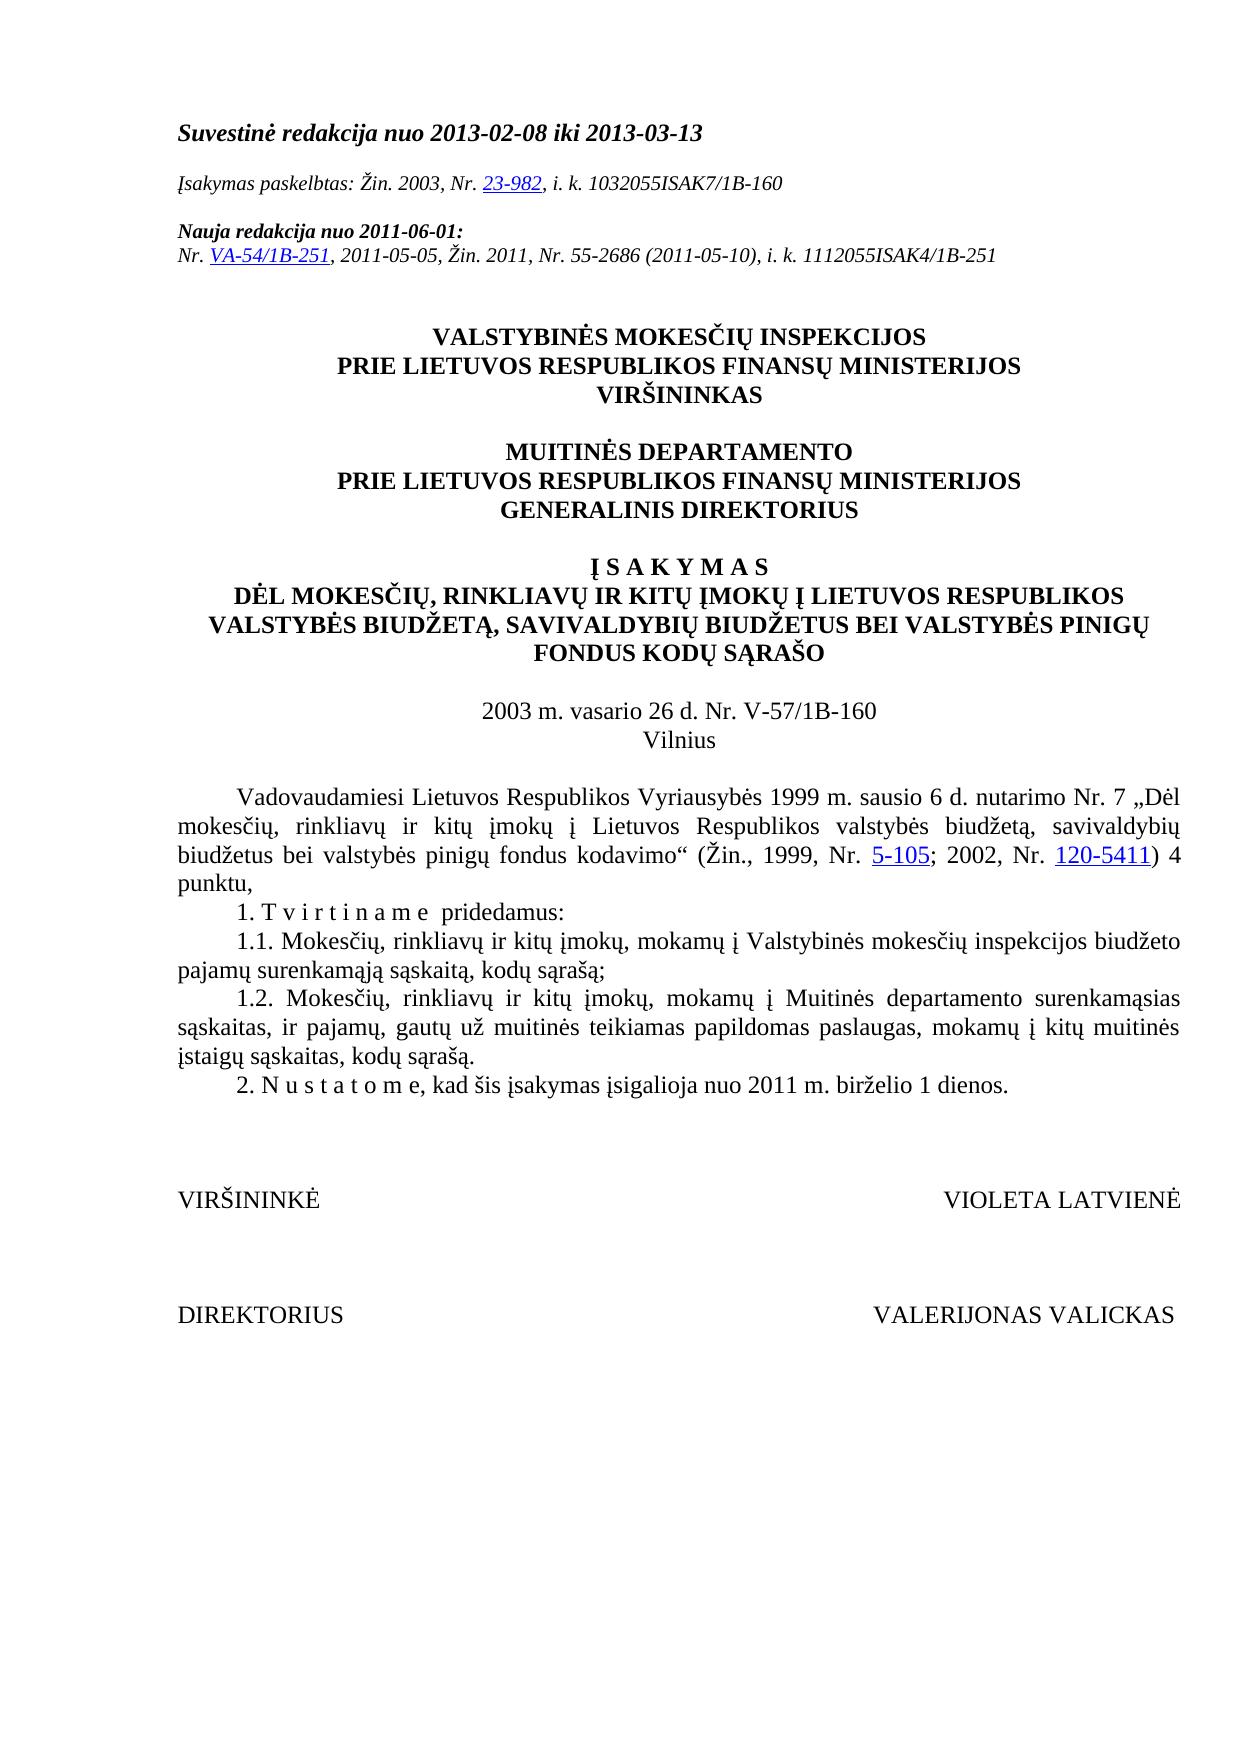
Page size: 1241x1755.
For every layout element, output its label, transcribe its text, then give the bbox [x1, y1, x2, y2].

text įsakymas [177, 552, 1181, 581]
text 2003 m. vasario 26 d. Nr. V-57/1B-160 [177, 696, 1181, 725]
text Vilnius [177, 725, 1181, 753]
text Nauja redakcija nuo 2011-06-01: [177, 219, 1181, 243]
text Įsakymas paskelbtas: Žin. 2003, Nr. 23-982, i. k. 1032055ISAK7/1B-160 [177, 171, 1181, 195]
text 1.2. Mokesčių, rinkliavų ir kitų įmokų, mokamų į Muitinės departamento surenkamąsias sąskaitas, ir pajamų, gautų už muitinės teikiamas papildomas paslaugas, mokamų į kitų muitinės įstaigų sąskaitas, kodų sąrašą. [177, 983, 1181, 1070]
text 2. Nustatome, kad šis įsakymas įsigalioja nuo 2011 m. birželio 1 dienos. [177, 1070, 1181, 1098]
text DIREKTORIUS VALERIJONAS VALICKAS [177, 1300, 1181, 1328]
text Suvestinė redakcija nuo 2013-02-08 iki 2013-03-13 [177, 118, 1181, 147]
text VALSTYBINĖS MOKESČIŲ INSPEKCIJOS [177, 322, 1181, 351]
text 1. Tvirtiname pridedamus: [177, 897, 1181, 926]
text Vadovaudamiesi Lietuvos Respublikos Vyriausybės 1999 m. sausio 6 d. nutarimo Nr. 7 „Dėl mokesčių, rinkliavų ir kitų įmokų į Lietuvos Respublikos valstybės biudžetą, savivaldybių biudžetus bei valstybės pinigų fondus kodavimo“ (Žin., 1999, Nr. 5-105; 2002, Nr. 120-5411) 4 punktu, [177, 782, 1181, 897]
text Nr. VA-54/1B-251, 2011-05-05, Žin. 2011, Nr. 55-2686 (2011-05-10), i. k. 1112055ISAK4/1B-251 [177, 243, 1181, 267]
text PRIE LIETUVOS RESPUBLIKOS FINANSŲ MINISTERIJOS [177, 351, 1181, 380]
text VIRŠININKĖ VIOLETA LATVIENĖ [177, 1185, 1181, 1213]
text VIRŠININKAS [177, 380, 1181, 408]
text 1.1. Mokesčių, rinkliavų ir kitų įmokų, mokamų į Valstybinės mokesčių inspekcijos biudžeto pajamų surenkamąją sąskaitą, kodų sąrašą; [177, 926, 1181, 983]
text MUITINĖS DEPARTAMENTO [177, 437, 1181, 466]
text GENERALINIS DIREKTORIUS [177, 495, 1181, 523]
text PRIE LIETUVOS RESPUBLIKOS FINANSŲ MINISTERIJOS [177, 466, 1181, 495]
text DĖL MOKESČIŲ, RINKLIAVŲ IR KITŲ ĮMOKŲ Į LIETUVOS RESPUBLIKOS VALSTYBĖS BIUDŽETĄ, SAVIVALDYBIŲ BIUDŽETUS BEI VALSTYBĖS PINIGŲ FONDUS KODŲ SĄRAŠO [177, 581, 1181, 667]
